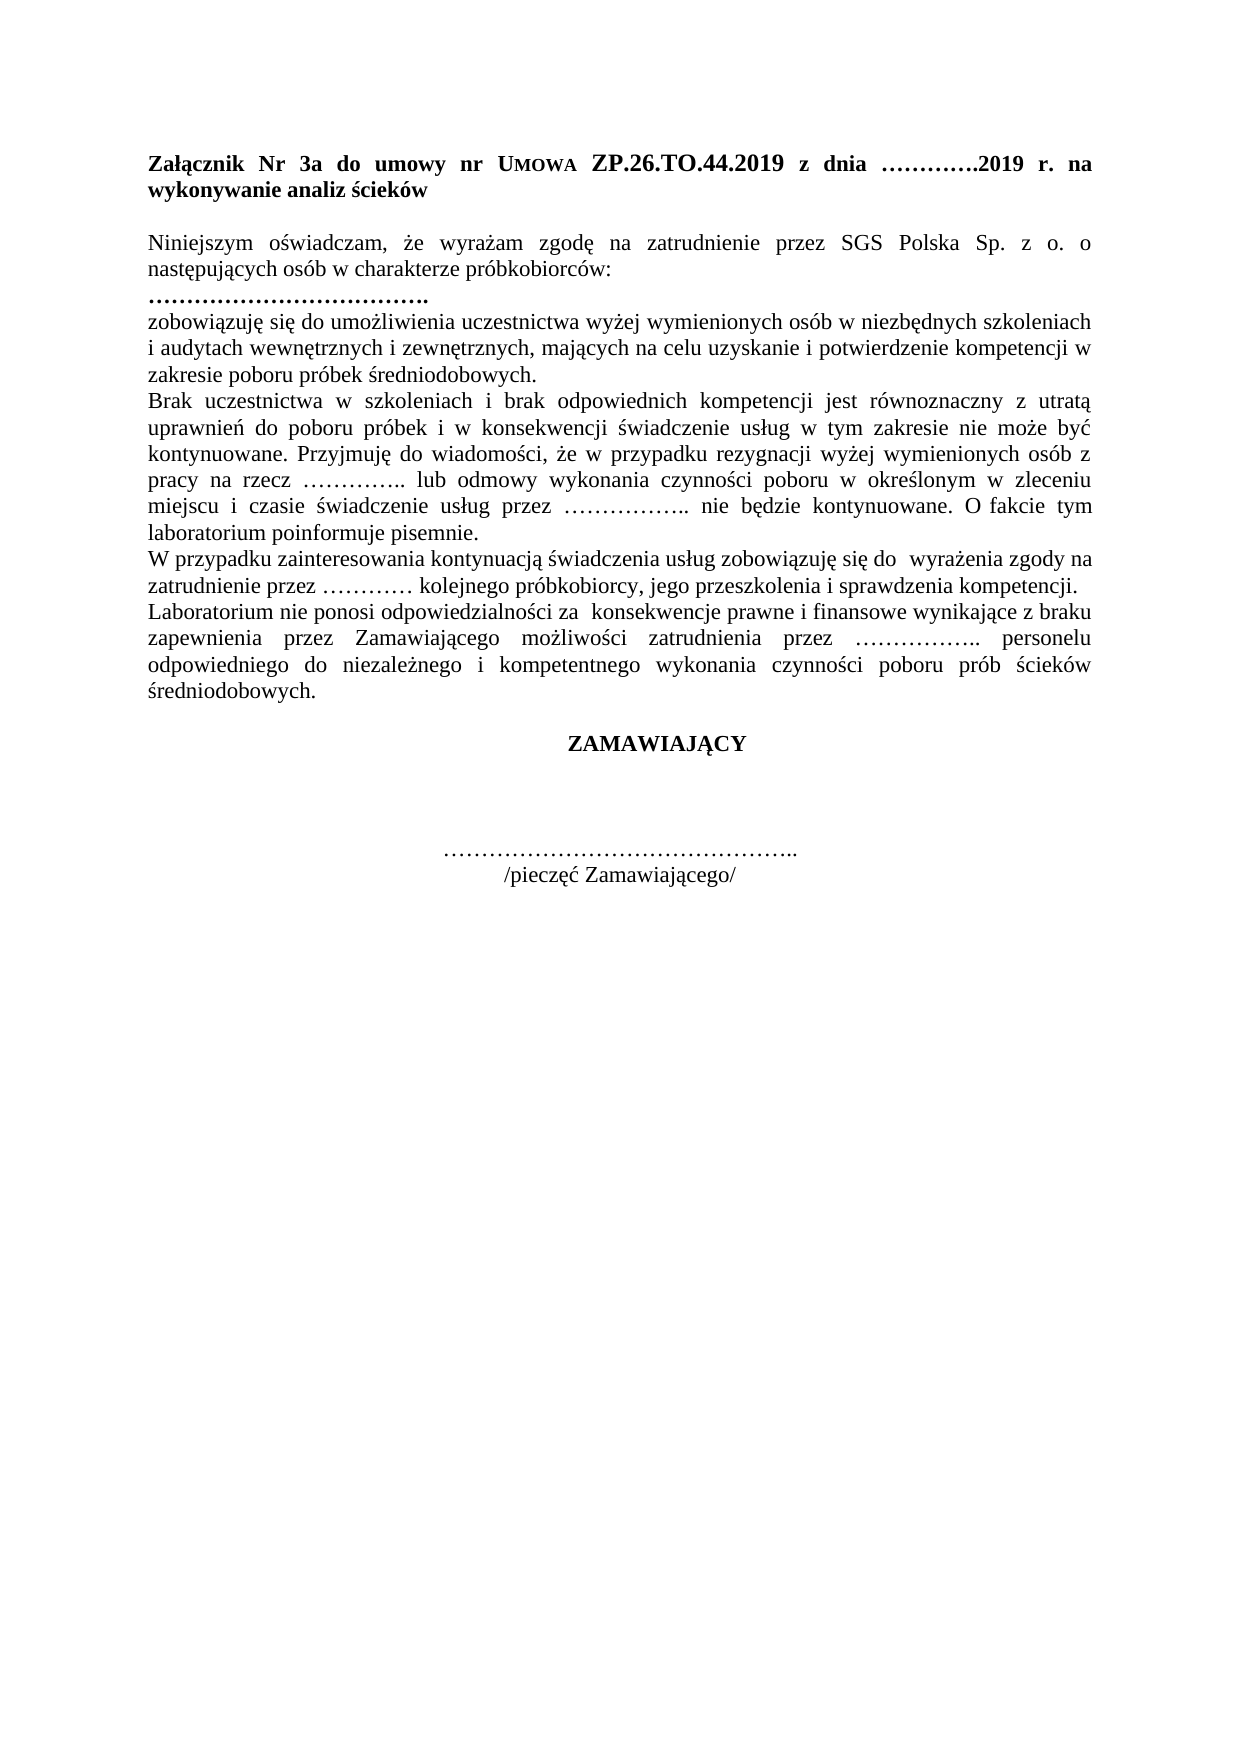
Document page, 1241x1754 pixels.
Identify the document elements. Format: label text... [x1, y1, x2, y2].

text zobowiązuję się do umożliwienia uczestnictwa wyżej wymienionych osób w niezbędnych szkoleniach i audytach wewnętrznych i zewnętrznych, mających na celu uzyskanie i potwierdzenie kompetencji w zakresie poboru próbek średniodobowych. [148, 308, 1093, 387]
text W przypadku zainteresowania kontynuacją świadczenia usług zobowiązuję się do wyrażenia zgody na zatrudnienie przez ………… kolejnego próbkobiorcy, jego przeszkolenia i sprawdzenia kompetencji. [148, 545, 1093, 598]
text ……………………………………….. [148, 835, 1093, 862]
text Załącznik Nr 3a do umowy nr Umowa ZP.26.TO.44.2019 z dnia ………….2019 r. na wykonywanie analiz ścieków [148, 148, 1093, 203]
text ………………………………. [148, 282, 1093, 308]
text Niniejszym oświadczam, że wyrażam zgodę na zatrudnienie przez SGS Polska Sp. z o. o następujących osób w charakterze próbkobiorców: [148, 229, 1093, 282]
text Laboratorium nie ponosi odpowiedzialności za konsekwencje prawne i finansowe wynikające z braku zapewnienia przez Zamawiającego możliwości zatrudnienia przez …………….. personelu odpowiedniego do niezależnego i kompetentnego wykonania czynności poboru prób ścieków średniodobowych. [148, 598, 1093, 703]
text Brak uczestnictwa w szkoleniach i brak odpowiednich kompetencji jest równoznaczny z utratą uprawnień do poboru próbek i w konsekwencji świadczenie usług w tym zakresie nie może być kontynuowane. Przyjmuję do wiadomości, że w przypadku rezygnacji wyżej wymienionych osób z pracy na rzecz ………….. lub odmowy wykonania czynności poboru w określonym w zleceniu miejscu i czasie świadczenie usług przez …………….. nie będzie kontynuowane. O fakcie tym laboratorium poinformuje pisemnie. [148, 387, 1093, 545]
text /pieczęć Zamawiającego/ [148, 862, 1093, 888]
text ZAMAWIAJĄCY [148, 730, 1093, 756]
